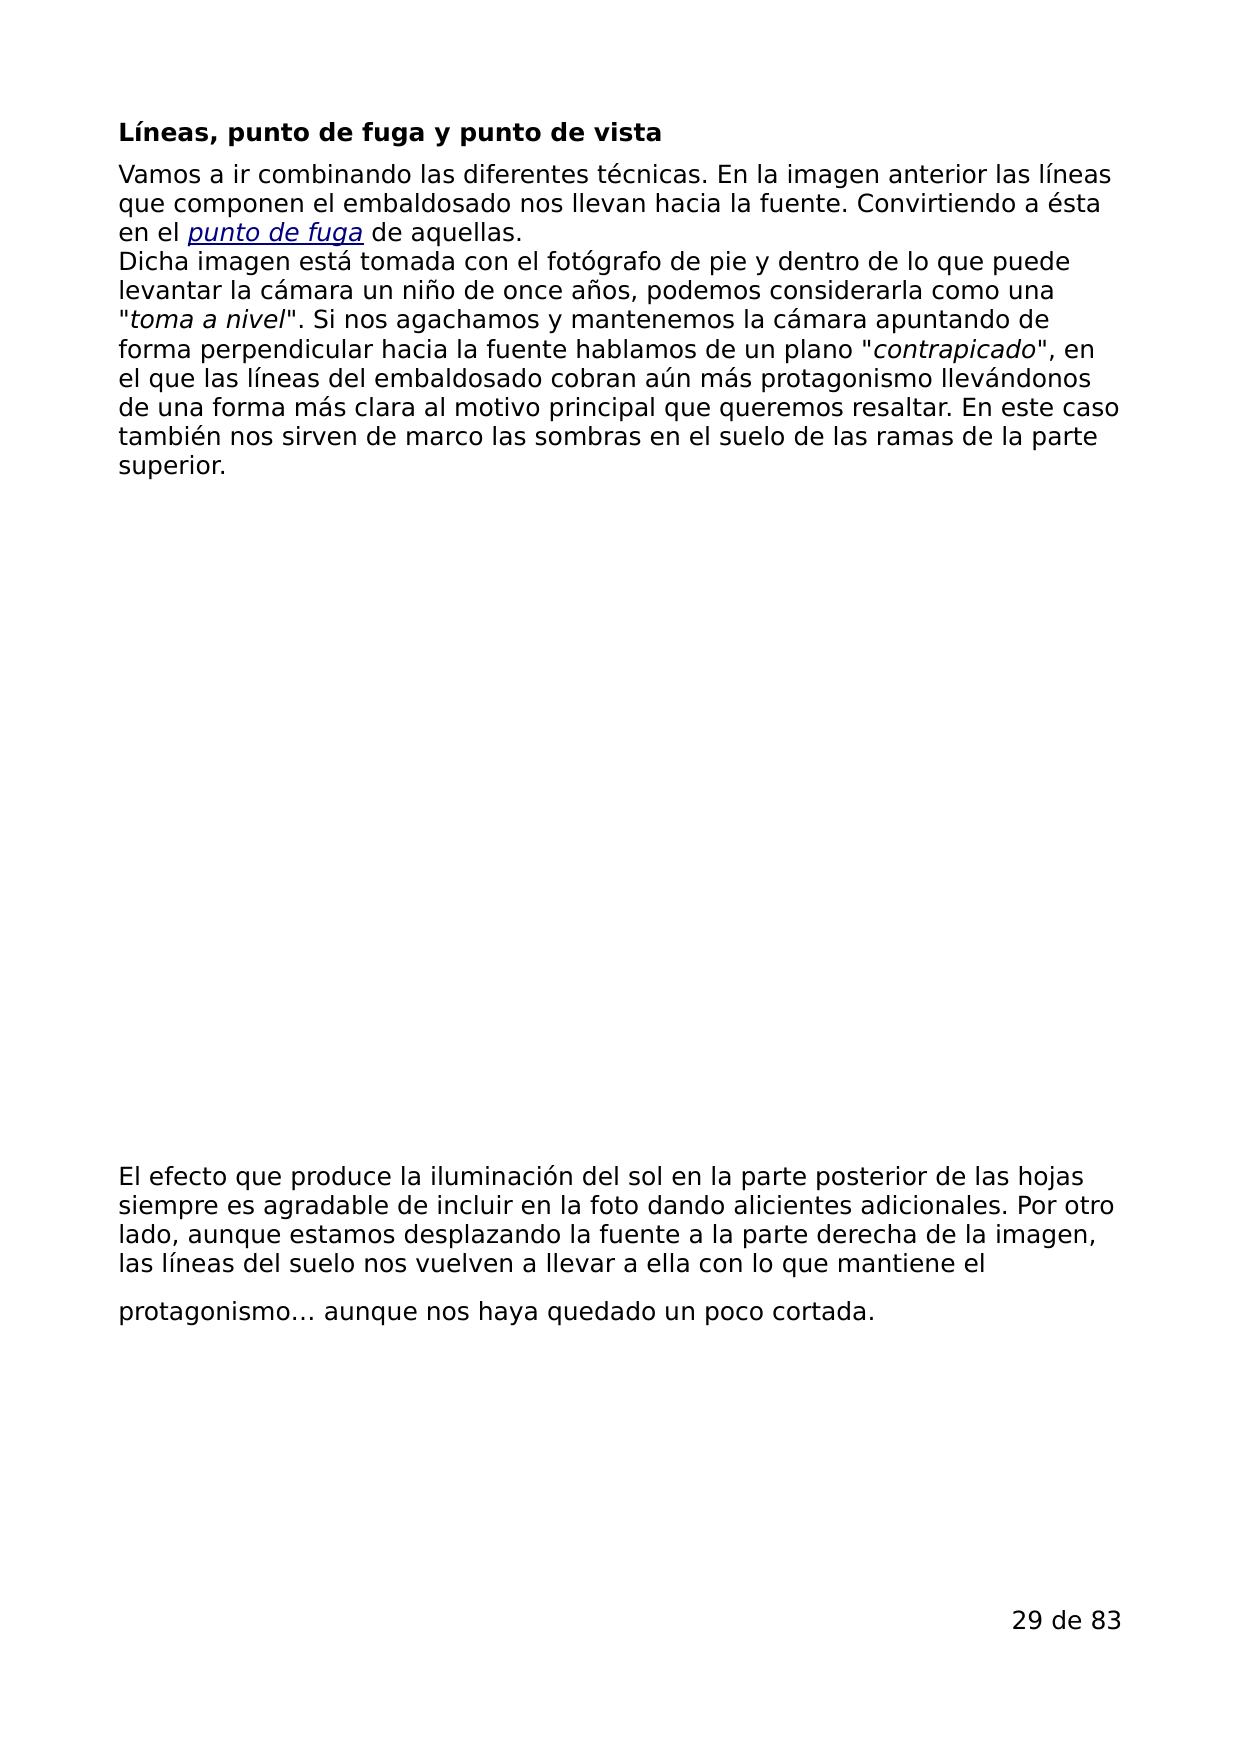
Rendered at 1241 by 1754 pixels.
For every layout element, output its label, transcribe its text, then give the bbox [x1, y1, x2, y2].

text Vamos a ir combinando las diferentes técnicas. En la imagen anterior las líneas que componen el embaldosado nos llevan hacia la fuente. Convirtiendo a ésta en el punto de fuga de aquellas. Dicha imagen está tomada con el fotógrafo de pie y dentro de lo que puede levantar la cámara un niño de once años, podemos considerarla como una "toma a nivel". Si nos agachamos y mantenemos la cámara apuntando de forma perpendicular hacia la fuente hablamos de un plano "contrapicado", en el que las líneas del embaldosado cobran aún más protagonismo llevándonos de una forma más clara al motivo principal que queremos resaltar. En este caso también nos sirven de marco las sombras en el suelo de las ramas de la parte superior. [118, 160, 1122, 481]
text Líneas, punto de fuga y punto de vista [118, 118, 1122, 147]
text El efecto que produce la iluminación del sol en la parte posterior de las hojas siempre es agradable de incluir en la foto dando alicientes adicionales. Por otro lado, aunque estamos desplazando la fuente a la parte derecha de la imagen, las líneas del suelo nos vuelven a llevar a ella con lo que mantiene el protagonismo… aunque nos haya quedado un poco cortada. [118, 1162, 1122, 1326]
